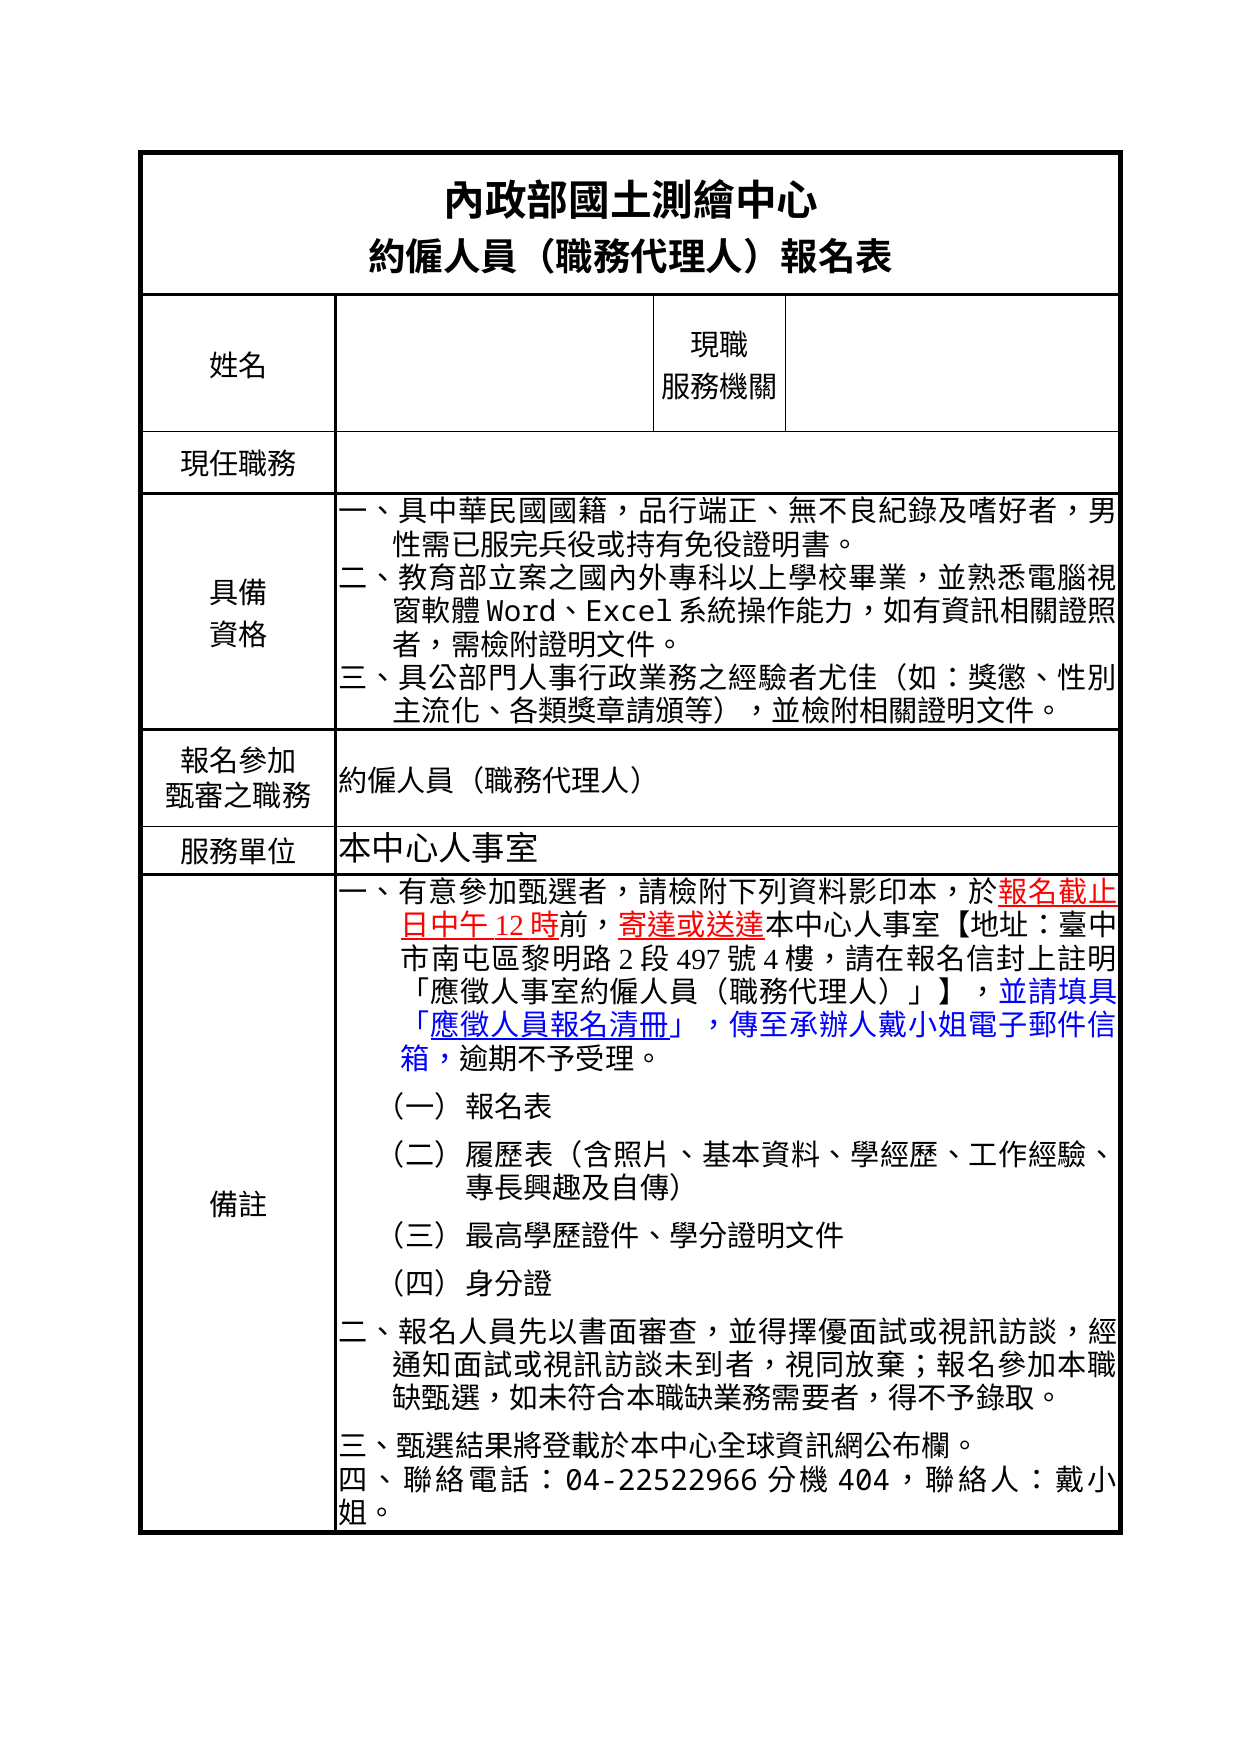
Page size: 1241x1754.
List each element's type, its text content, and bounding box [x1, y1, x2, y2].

table_cell 報名參加 甄審之職務 [143, 731, 334, 826]
table_cell 服務單位 [143, 827, 334, 873]
table_cell 現任職務 [143, 432, 334, 492]
table_cell [786, 296, 1118, 431]
table_cell 本中心人事室 [337, 827, 1118, 873]
table_cell 具備 資格 [143, 495, 334, 728]
table_cell 約僱人員（職務代理人） [337, 731, 1118, 826]
table_header 內政部國土測繪中心 約僱人員（職務代理人）報名表 [143, 155, 1118, 293]
table_cell 一、有意參加甄選者，請檢附下列資料影印本，於報名截止日中午12時前，寄達或送達本中心人事室【地址：臺中市南屯區黎明路2段497號4樓，請在報名信封上註明「應徵人事室約僱人員（職務代理人）」】，並請填具「應徵人員報名清冊」，傳至承辦人戴小姐電子郵件信箱，逾期不予受理。 報名表 履歷表（含照片、基本資料、學經歷、工作經驗、專長興趣及自傳） 最高學歷證件、學分證明文件 身分證 二、報名人員先以書面審查，並得擇優面試或視訊訪談，經通知面試或視訊訪談未到者，視同放棄；報名參加本職缺甄選，如未符合本職缺業務需要者，得不予錄取。 三、甄選結果將登載於本中心全球資訊網公布欄。 四、聯絡電話：04-22522966分機404，聯絡人：戴小姐。 [337, 876, 1118, 1530]
table_cell 一、具中華民國國籍，品行端正、無不良紀錄及嗜好者，男性需已服完兵役或持有免役證明書。 二、教育部立案之國內外專科以上學校畢業，並熟悉電腦視窗軟體Word、Excel系統操作能力，如有資訊相關證照者，需檢附證明文件。 三、具公部門人事行政業務之經驗者尤佳（如：獎懲、性別主流化、各類獎章請頒等），並檢附相關證明文件。 [337, 495, 1118, 728]
table_cell 備註 [143, 876, 334, 1530]
table_cell 現職 服務機關 [654, 296, 785, 431]
table_cell [337, 296, 653, 431]
table_cell 姓名 [143, 296, 334, 431]
table_cell [337, 432, 1118, 492]
